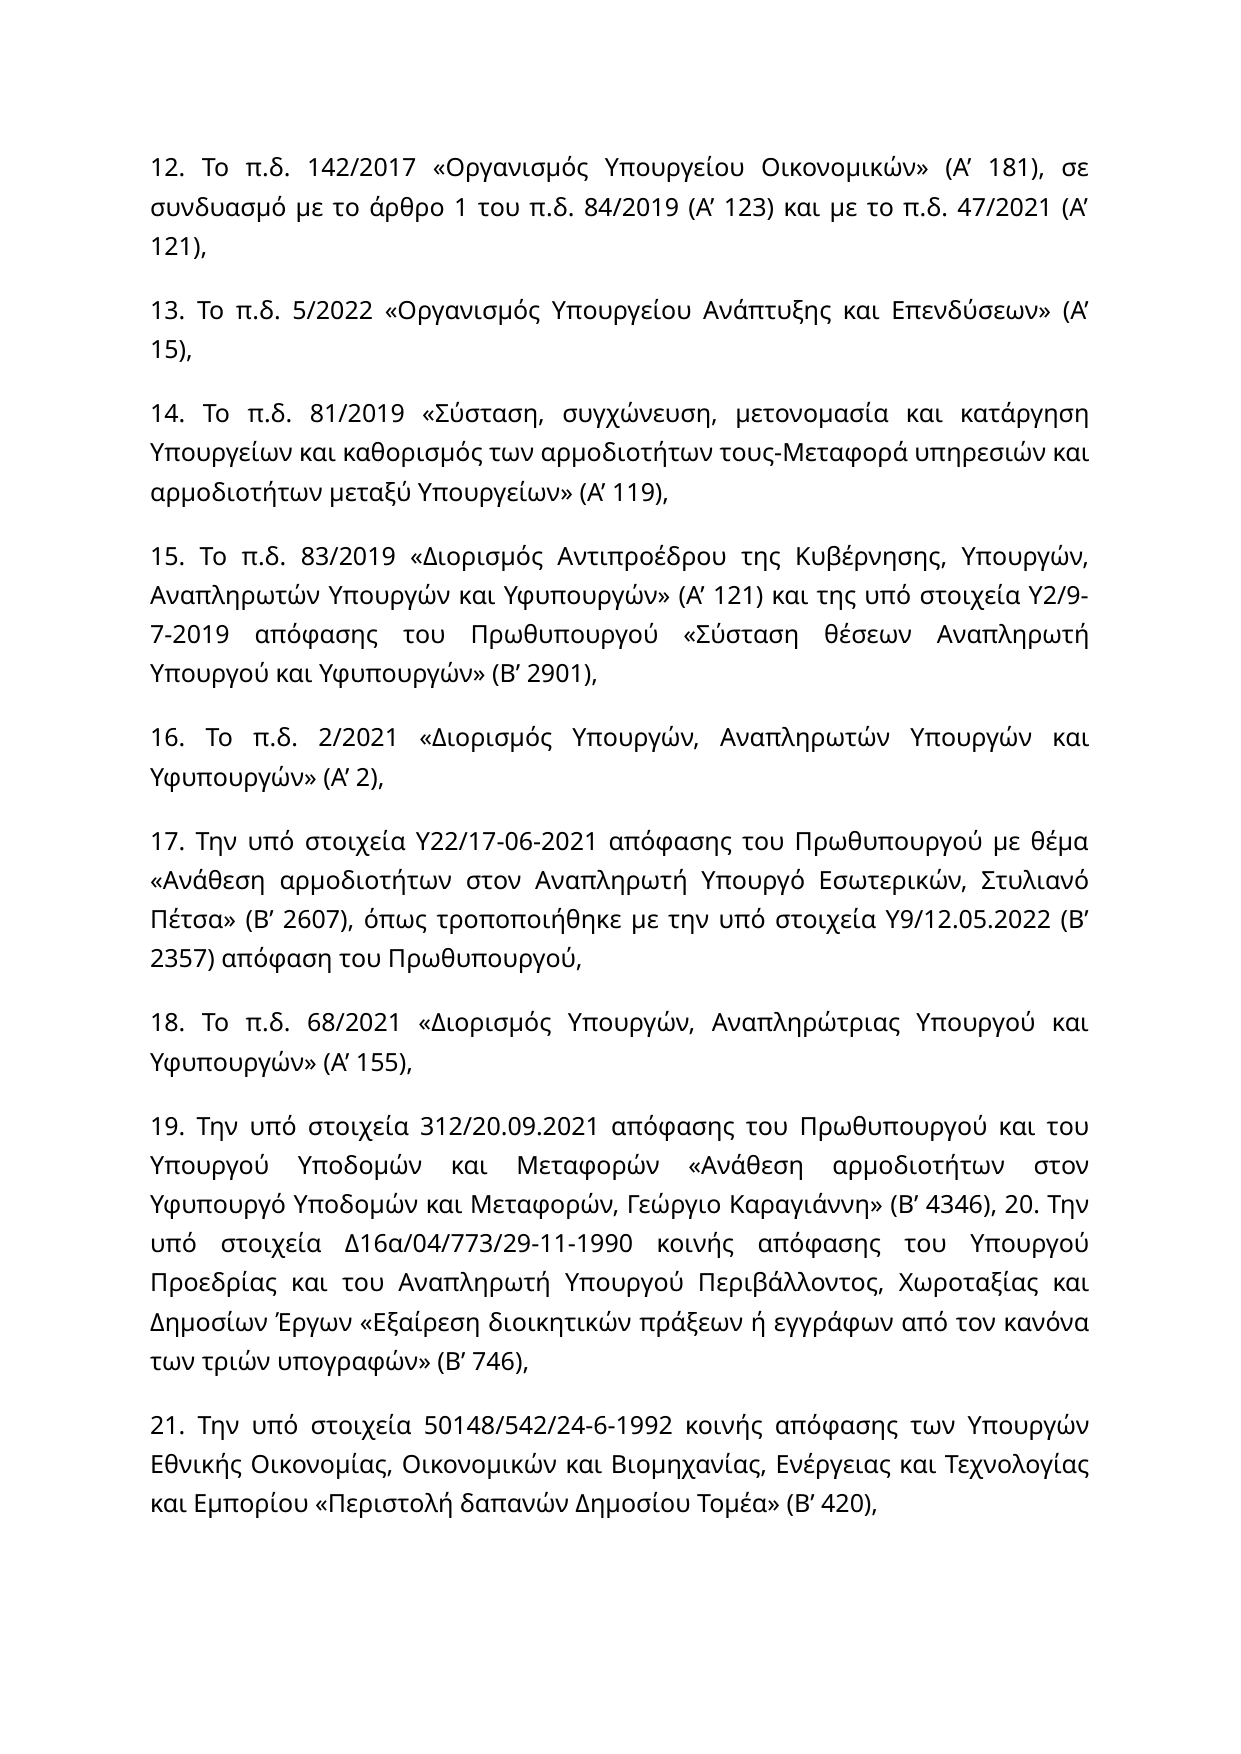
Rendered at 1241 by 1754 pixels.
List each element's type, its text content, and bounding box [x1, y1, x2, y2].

text 13. Το π.δ. 5/2022 «Οργανισμός Υπουργείου Ανάπτυξης και Επενδύσεων» (Α’ 15), [150, 292, 1090, 366]
text 14. Το π.δ. 81/2019 «Σύσταση, συγχώνευση, μετονομασία και κατάργηση Υπουργείων και καθορισμός των αρμοδιοτήτων τους-Μεταφορά υπηρεσιών και αρμοδιοτήτων μεταξύ Υπουργείων» (Α’ 119), [150, 396, 1090, 508]
text 12. Το π.δ. 142/2017 «Οργανισμός Υπουργείου Οικονομικών» (Α’ 181), σε συνδυασμό με το άρθρο 1 του π.δ. 84/2019 (Α’ 123) και με το π.δ. 47/2021 (Α’ 121), [150, 150, 1090, 262]
text 18. Το π.δ. 68/2021 «Διορισμός Υπουργών, Αναπληρώτριας Υπουργού και Υφυπουργών» (Α’ 155), [150, 1005, 1090, 1078]
text 15. Το π.δ. 83/2019 «Διορισμός Αντιπροέδρου της Κυβέρνησης, Υπουργών, Αναπληρωτών Υπουργών και Υφυπουργών» (Α’ 121) και της υπό στοιχεία Υ2/9-7-2019 απόφασης του Πρωθυπουργού «Σύσταση θέσεων Αναπληρωτή Υπουργού και Υφυπουργών» (Β’ 2901), [150, 538, 1090, 690]
text 16. Το π.δ. 2/2021 «Διορισμός Υπουργών, Αναπληρωτών Υπουργών και Υφυπουργών» (Α’ 2), [150, 720, 1090, 793]
text 17. Την υπό στοιχεία Υ22/17-06-2021 απόφασης του Πρωθυπουργού με θέμα «Ανάθεση αρμοδιοτήτων στον Αναπληρωτή Υπουργό Εσωτερικών, Στυλιανό Πέτσα» (Β’ 2607), όπως τροποποιήθηκε με την υπό στοιχεία Υ9/12.05.2022 (Β’ 2357) απόφαση του Πρωθυπουργού, [150, 823, 1090, 975]
text 19. Την υπό στοιχεία 312/20.09.2021 απόφασης του Πρωθυπουργού και του Υπουργού Υποδομών και Μεταφορών «Ανάθεση αρμοδιοτήτων στον Υφυπουργό Υποδομών και Μεταφορών, Γεώργιο Καραγιάννη» (Β’ 4346), 20. Την υπό στοιχεία Δ16α/04/773/29-11-1990 κοινής απόφασης του Υπουργού Προεδρίας και του Αναπληρωτή Υπουργού Περιβάλλοντος, Χωροταξίας και Δημοσίων Έργων «Εξαίρεση διοικητικών πράξεων ή εγγράφων από τον κανόνα των τριών υπογραφών» (Β’ 746), [150, 1108, 1090, 1377]
text 21. Την υπό στοιχεία 50148/542/24-6-1992 κοινής απόφασης των Υπουργών Εθνικής Οικονομίας, Οικονομικών και Βιομηχανίας, Ενέργειας και Τεχνολογίας και Εμπορίου «Περιστολή δαπανών Δημοσίου Τομέα» (Β’ 420), [150, 1407, 1090, 1520]
